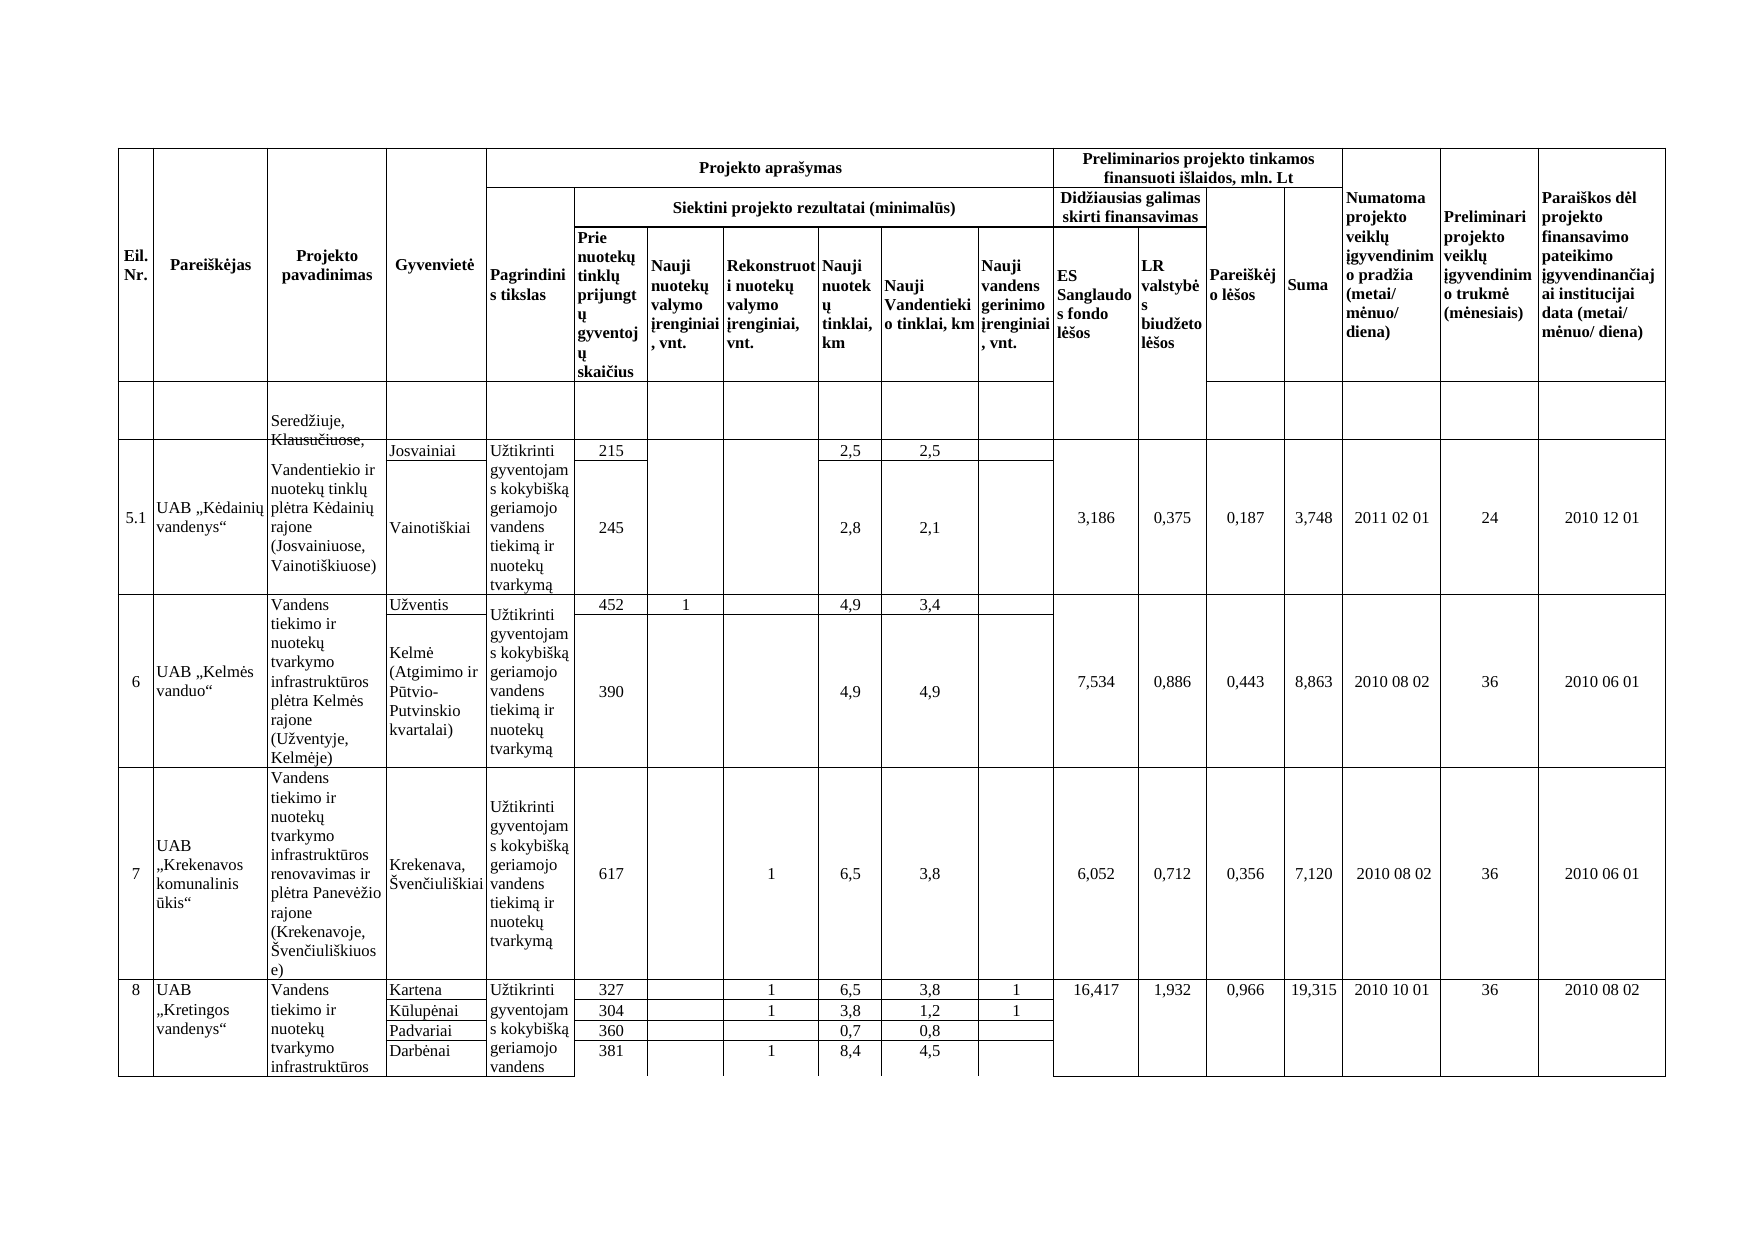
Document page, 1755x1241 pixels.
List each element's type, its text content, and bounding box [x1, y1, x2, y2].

table_cell 8,4 [819, 1041, 881, 1076]
table_cell 3,748 [1285, 440, 1342, 594]
table_cell 1 [724, 768, 818, 979]
table_cell Vandentiekio ir nuotekų tinklų plėtra Kėdainių rajone (Josvainiuose, Vainotiškiuose) [268, 440, 386, 594]
table_cell 36 [1441, 768, 1538, 979]
table_cell 2010 10 01 [1343, 980, 1440, 1076]
table_cell UAB „Krekenavos komunalinis ūkis“ [154, 768, 267, 979]
table_cell Rekonstruoti nuotekų valymo įrenginiai, vnt. [724, 228, 818, 381]
table_cell 390 [575, 615, 647, 767]
table_cell [648, 615, 723, 767]
table_header Numatoma projekto veiklų įgyvendinimo pradžia (metai/ mėnuo/ diena) [1343, 149, 1440, 381]
table_cell 1 [724, 1000, 818, 1019]
table_cell 3,8 [819, 1000, 881, 1019]
table_header Projekto aprašymas [487, 149, 1053, 187]
table_cell 7 [119, 768, 153, 979]
table_cell 4,9 [882, 615, 978, 767]
table_cell 8 [119, 980, 153, 1076]
table_cell 2010 12 01 [1539, 440, 1665, 594]
table_cell ES Sanglaudos fondo lėšos [1054, 228, 1138, 381]
table_cell [119, 382, 153, 439]
table_cell 24 [1441, 440, 1538, 594]
table_cell [1539, 382, 1665, 439]
table_cell 2010 06 01 [1539, 595, 1665, 767]
table_cell Pareiškėjo lėšos [1207, 188, 1284, 381]
table_cell 452 [575, 595, 647, 614]
table_cell Vandens tiekimo ir nuotekų tvarkymo infrastruktūros renovavimas ir plėtra Kretingos rajone (Kartenoje, Kūlupėnuose, Padvariuose, Darbėnuose) [268, 980, 386, 1076]
table_cell 2,1 [882, 461, 978, 594]
table_cell Vainotiškiai [387, 461, 486, 594]
table_cell 0,8 [882, 1021, 978, 1040]
table_cell 3,8 [882, 768, 978, 979]
table_cell 36 [1441, 595, 1538, 767]
table_cell [648, 1021, 723, 1040]
table_cell [1207, 382, 1284, 439]
table_cell 1 [979, 1000, 1053, 1019]
table_cell 2010 08 02 [1343, 768, 1440, 979]
table_cell Nauji nuotekų valymo įrenginiai, vnt. [648, 228, 723, 381]
table_header Projekto pavadinimas [268, 149, 386, 381]
table_cell 16,417 [1054, 980, 1138, 1076]
table_cell Pagrindinis tikslas [487, 188, 574, 381]
table_cell [154, 382, 267, 439]
table_cell [979, 595, 1053, 614]
table_cell [1343, 382, 1440, 439]
table_cell [387, 382, 486, 439]
table_cell 2010 08 02 [1343, 595, 1440, 767]
table_cell Didžiausias galimas skirti finansavimas [1054, 188, 1206, 226]
table_cell [1441, 382, 1538, 439]
table_cell 2,5 [819, 440, 881, 459]
table_header Preliminari projekto veiklų įgyvendinimo trukmė (mėnesiais) [1441, 149, 1538, 381]
table_cell UAB „Kelmės vanduo“ [154, 595, 267, 767]
table_header Eil. Nr. [119, 149, 153, 381]
table_cell 1 [648, 595, 723, 614]
table_cell Kelmė (Atgimimo ir Pūtvio-Putvinskio kvartalai) [387, 615, 486, 767]
table_cell 2010 08 02 [1539, 980, 1665, 1076]
table_cell Siektini projekto rezultatai (minimalūs) [575, 188, 1053, 226]
table_cell Užventis [387, 595, 486, 614]
table_cell LR valstybės biudžeto lėšos [1139, 228, 1206, 381]
table_cell Užtikrinti gyventojams kokybišką geriamojo vandens [487, 980, 574, 1076]
table_cell 0,7 [819, 1021, 881, 1040]
table_cell 6 [119, 595, 153, 767]
table_cell 381 [575, 1041, 647, 1076]
table_cell Vandens tiekimo ir nuotekų tvarkymo infrastruktūros renovavimas ir plėtra Jurbarko rajone (Smalininkuose, Viešvilėje, Seredžiuje, Klausučiuose, Jurbarke) [268, 382, 386, 439]
table_cell Darbėnai [387, 1041, 486, 1076]
table_cell 0,886 [1139, 595, 1206, 767]
table_cell [819, 382, 881, 439]
table_cell 4,9 [819, 595, 881, 614]
table_cell 1 [724, 980, 818, 999]
table_cell 327 [575, 980, 647, 999]
table_cell 360 [575, 1021, 647, 1040]
table_cell [1285, 382, 1342, 439]
table_cell [648, 382, 723, 439]
table_cell 3,186 [1054, 440, 1138, 594]
table_cell [724, 595, 818, 614]
table_cell 3,8 [882, 980, 978, 999]
table_cell 6,5 [819, 980, 881, 999]
table_cell Užtikrinti gyventojams kokybišką geriamojo vandens tiekimą ir nuotekų tvarkymą [487, 440, 574, 594]
table_cell 19,315 [1285, 980, 1342, 1076]
table_cell [979, 382, 1053, 439]
table_cell [724, 1021, 818, 1040]
table_cell 8,863 [1285, 595, 1342, 767]
table_cell Užtikrinti gyventojams kokybišką geriamojo vandens tiekimą ir nuotekų tvarkymą [487, 595, 574, 767]
table_cell Kūlupėnai [387, 1000, 486, 1019]
table_cell 3,4 [882, 595, 978, 614]
table_header Pareiškėjas [154, 149, 267, 381]
table_cell Vandens tiekimo ir nuotekų tvarkymo infrastruktūros renovavimas ir plėtra Panevėžio rajone (Krekenavoje, Švenčiuliškiuose) [268, 768, 386, 979]
table_cell 304 [575, 1000, 647, 1019]
table_header Gyvenvietė [387, 149, 486, 381]
table_cell 1,932 [1139, 980, 1206, 1076]
table_cell 0,187 [1207, 440, 1284, 594]
table_cell [724, 615, 818, 767]
table_cell 1 [724, 1041, 818, 1076]
table_cell [979, 440, 1053, 459]
table_cell 2010 06 01 [1539, 768, 1665, 979]
table_cell 0,375 [1139, 440, 1206, 594]
table_cell Krekenava, Švenčiuliškiai [387, 768, 486, 979]
table_cell Nauji nuotekų tinklai, km [819, 228, 881, 381]
table_cell [1054, 381, 1138, 439]
table_cell 36 [1441, 980, 1538, 1076]
table_cell [882, 382, 978, 439]
table_cell Suma [1285, 188, 1342, 381]
table_cell 215 [575, 440, 647, 459]
table_cell Užtikrinti gyventojams kokybišką geriamojo vandens tiekimą ir nuotekų tvarkymą [487, 768, 574, 979]
table_cell 7,120 [1285, 768, 1342, 979]
table_cell 4,5 [882, 1041, 978, 1076]
table_cell Padvariai [387, 1021, 486, 1040]
table_cell 6,052 [1054, 768, 1138, 979]
table_cell [724, 440, 818, 594]
table_cell [648, 440, 723, 594]
table_cell 7,534 [1054, 595, 1138, 767]
table_cell 4,9 [819, 615, 881, 767]
table_cell [648, 768, 723, 979]
table_cell 2011 02 01 [1343, 440, 1440, 594]
table_cell [648, 1000, 723, 1019]
table_cell 2,5 [882, 440, 978, 459]
table_cell [979, 768, 1053, 979]
table_cell [648, 980, 723, 999]
table_cell [1139, 381, 1206, 439]
table_cell 0,712 [1139, 768, 1206, 979]
table_cell 245 [575, 461, 647, 594]
table_cell 617 [575, 768, 647, 979]
table_cell UAB „Kėdainių vandenys“ [154, 440, 267, 594]
table_cell [575, 382, 647, 439]
table_cell [979, 461, 1053, 594]
table_cell 1,2 [882, 1000, 978, 1019]
table_cell Prie nuotekų tinklų prijungtų gyventojų skaičius [575, 228, 647, 381]
table_cell [724, 382, 818, 439]
table_cell Nauji vandens gerinimo įrenginiai, vnt. [979, 228, 1053, 381]
table_header Paraiškos dėl projekto finansavimo pateikimo įgyvendinančiajai institucijai data (metai/ mėnuo/ diena) [1539, 149, 1665, 381]
table_cell 5.1 [119, 440, 153, 594]
table_cell UAB „Kretingos vandenys“ [154, 980, 267, 1076]
table_cell Vandens tiekimo ir nuotekų tvarkymo infrastruktūros plėtra Kelmės rajone (Užventyje, Kelmėje) [268, 595, 386, 767]
table_cell 0,356 [1207, 768, 1284, 979]
table_cell [487, 382, 574, 439]
table_cell 6,5 [819, 768, 881, 979]
table_cell Kartena [387, 980, 486, 999]
table_cell 1 [979, 980, 1053, 999]
table_cell Nauji Vandentiekio tinklai, km [882, 228, 978, 381]
table_cell [979, 615, 1053, 767]
table_cell Josvainiai [387, 440, 486, 459]
table_cell [979, 1021, 1053, 1040]
table_header Preliminarios projekto tinkamos finansuoti išlaidos, mln. Lt [1054, 149, 1342, 187]
table_cell 0,443 [1207, 595, 1284, 767]
table_cell [648, 1041, 723, 1076]
table_cell [979, 1041, 1053, 1076]
table_cell 0,966 [1207, 980, 1284, 1076]
table_cell 2,8 [819, 461, 881, 594]
